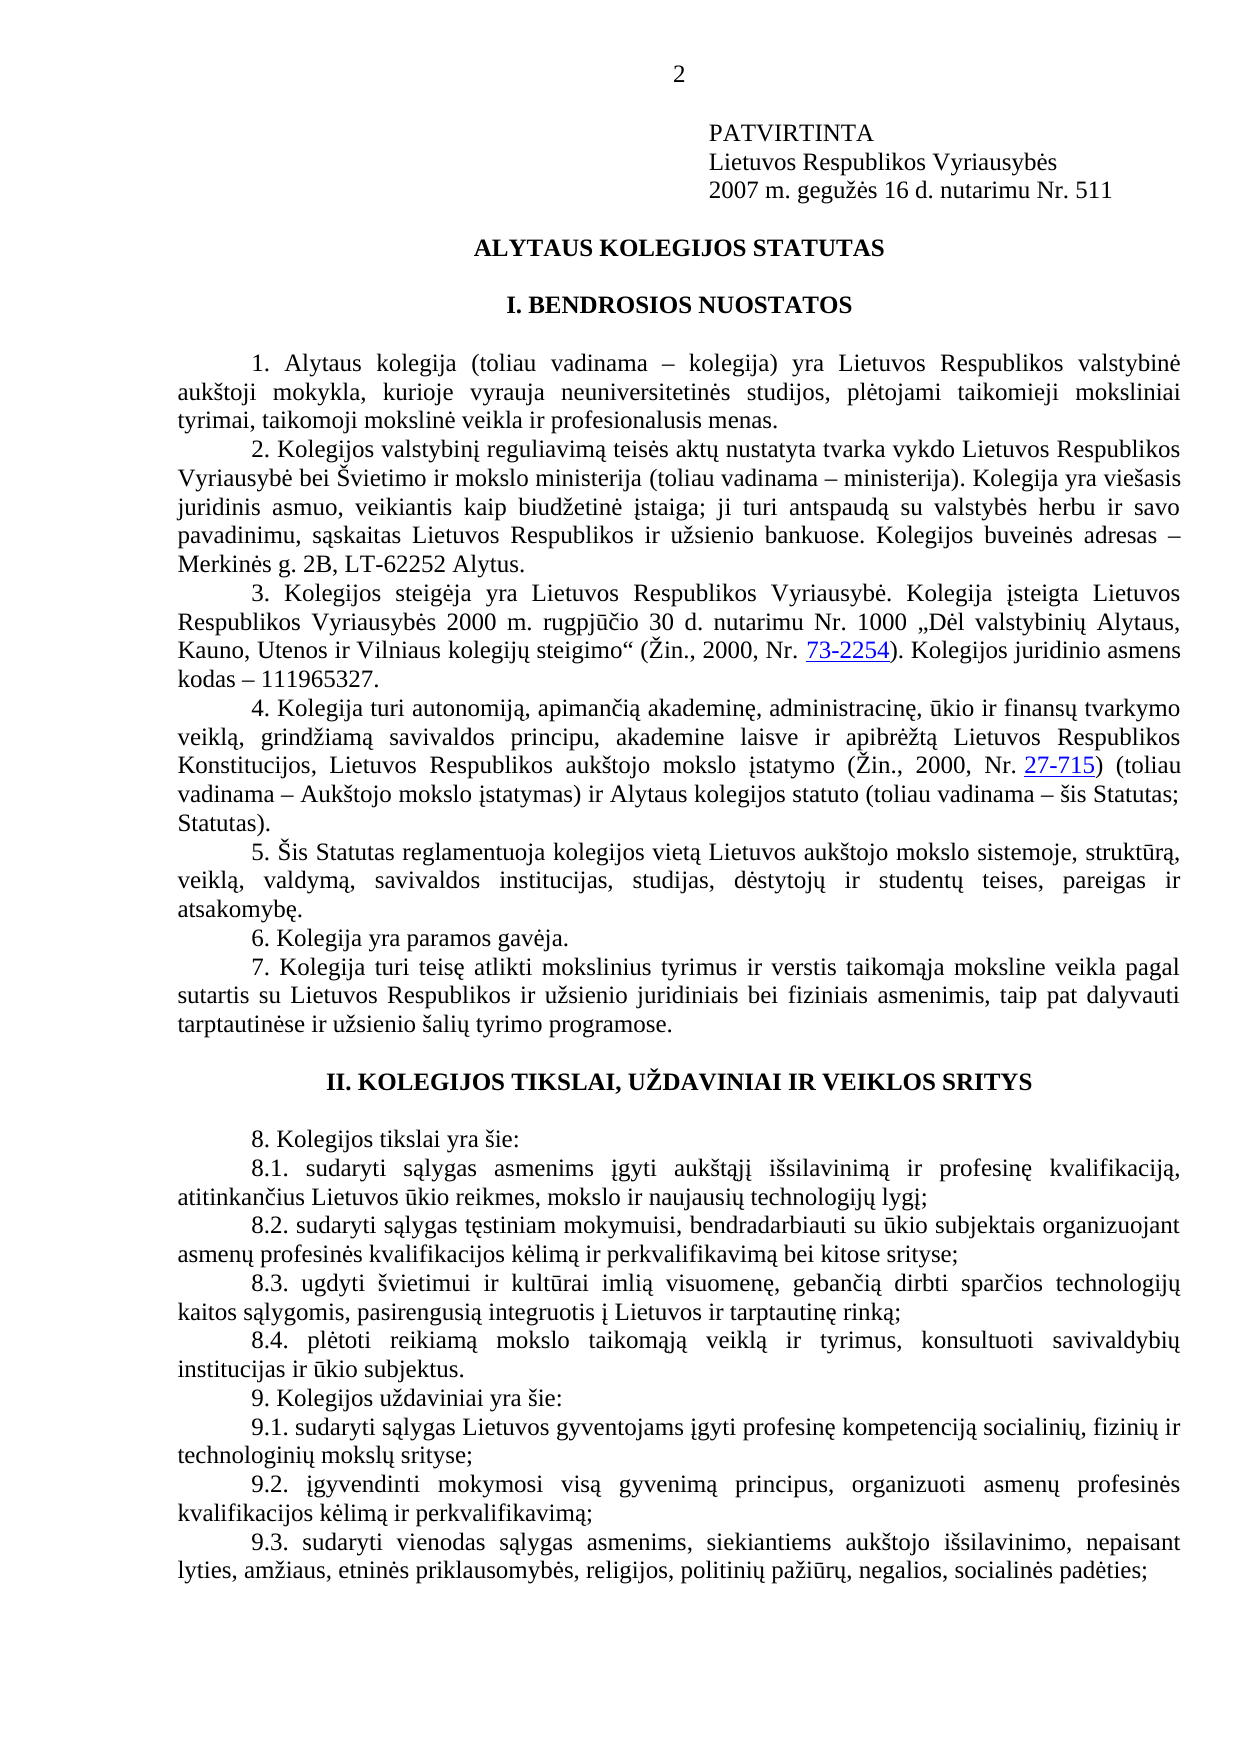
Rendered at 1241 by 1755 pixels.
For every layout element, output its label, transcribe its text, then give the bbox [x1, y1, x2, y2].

text 5. Šis Statutas reglamentuoja kolegijos vietą Lietuvos aukštojo mokslo sistemoje, struktūrą, veiklą, valdymą, savivaldos institucijas, studijas, dėstytojų ir studentų teises, pareigas ir atsakomybę. [177, 837, 1181, 923]
text I. BENDROSIOS NUOSTATOS [177, 291, 1181, 319]
text ALYTAUS KOLEGIJOS STATUTAS [177, 233, 1181, 262]
text 4. Kolegija turi autonomiją, apimančią akademinę, administracinę, ūkio ir finansų tvarkymo veiklą, grindžiamą savivaldos principu, akademine laisve ir apibrėžtą Lietuvos Respublikos Konstitucijos, Lietuvos Respublikos aukštojo mokslo įstatymo (Žin., 2000, Nr. 27-715) (toliau vadinama – Aukštojo mokslo įstatymas) ir Alytaus kolegijos statuto (toliau vadinama – šis Statutas; Statutas). [177, 693, 1181, 837]
text 6. Kolegija yra paramos gavėja. [177, 923, 1181, 952]
text 8. Kolegijos tikslai yra šie: [177, 1124, 1181, 1153]
text 9.3. sudaryti vienodas sąlygas asmenims, siekiantiems aukštojo išsilavinimo, nepaisant lyties, amžiaus, etninės priklausomybės, religijos, politinių pažiūrų, negalios, socialinės padėties; [177, 1527, 1181, 1584]
text 7. Kolegija turi teisę atlikti mokslinius tyrimus ir verstis taikomąja moksline veikla pagal sutartis su Lietuvos Respublikos ir užsienio juridiniais bei fiziniais asmenimis, taip pat dalyvauti tarptautinėse ir užsienio šalių tyrimo programose. [177, 952, 1181, 1038]
text 2. Kolegijos valstybinį reguliavimą teisės aktų nustatyta tvarka vykdo Lietuvos Respublikos Vyriausybė bei Švietimo ir mokslo ministerija (toliau vadinama – ministerija). Kolegija yra viešasis juridinis asmuo, veikiantis kaip biudžetinė įstaiga; ji turi antspaudą su valstybės herbu ir savo pavadinimu, sąskaitas Lietuvos Respublikos ir užsienio bankuose. Kolegijos buveinės adresas – Merkinės g. 2B, LT-62252 Alytus. [177, 434, 1181, 578]
text 9. Kolegijos uždaviniai yra šie: [177, 1383, 1181, 1412]
text 3. Kolegijos steigėja yra Lietuvos Respublikos Vyriausybė. Kolegija įsteigta Lietuvos Respublikos Vyriausybės 2000 m. rugpjūčio 30 d. nutarimu Nr. 1000 „Dėl valstybinių Alytaus, Kauno, Utenos ir Vilniaus kolegijų steigimo“ (Žin., 2000, Nr. 73-2254). Kolegijos juridinio asmens kodas – 111965327. [177, 578, 1181, 693]
text PATVIRTINTA [177, 118, 1181, 147]
text 9.1. sudaryti sąlygas Lietuvos gyventojams įgyti profesinę kompetenciją socialinių, fizinių ir technologinių mokslų srityse; [177, 1412, 1181, 1469]
text II. KOLEGIJOS TIKSLAI, UŽDAVINIAI IR VEIKLOS SRITYS [177, 1067, 1181, 1096]
text Lietuvos Respublikos Vyriausybės [177, 147, 1181, 176]
text 8.1. sudaryti sąlygas asmenims įgyti aukštąjį išsilavinimą ir profesinę kvalifikaciją, atitinkančius Lietuvos ūkio reikmes, mokslo ir naujausių technologijų lygį; [177, 1153, 1181, 1211]
text 9.2. įgyvendinti mokymosi visą gyvenimą principus, organizuoti asmenų profesinės kvalifikacijos kėlimą ir perkvalifikavimą; [177, 1469, 1181, 1527]
text 8.2. sudaryti sąlygas tęstiniam mokymuisi, bendradarbiauti su ūkio subjektais organizuojant asmenų profesinės kvalifikacijos kėlimą ir perkvalifikavimą bei kitose srityse; [177, 1211, 1181, 1268]
text 8.4. plėtoti reikiamą mokslo taikomąją veiklą ir tyrimus, konsultuoti savivaldybių institucijas ir ūkio subjektus. [177, 1326, 1181, 1383]
text 1. Alytaus kolegija (toliau vadinama – kolegija) yra Lietuvos Respublikos valstybinė aukštoji mokykla, kurioje vyrauja neuniversitetinės studijos, plėtojami taikomieji moksliniai tyrimai, taikomoji mokslinė veikla ir profesionalusis menas. [177, 348, 1181, 434]
text 2007 m. gegužės 16 d. nutarimu Nr. 511 [177, 176, 1181, 204]
text 8.3. ugdyti švietimui ir kultūrai imlią visuomenę, gebančią dirbti sparčios technologijų kaitos sąlygomis, pasirengusią integruotis į Lietuvos ir tarptautinę rinką; [177, 1268, 1181, 1326]
